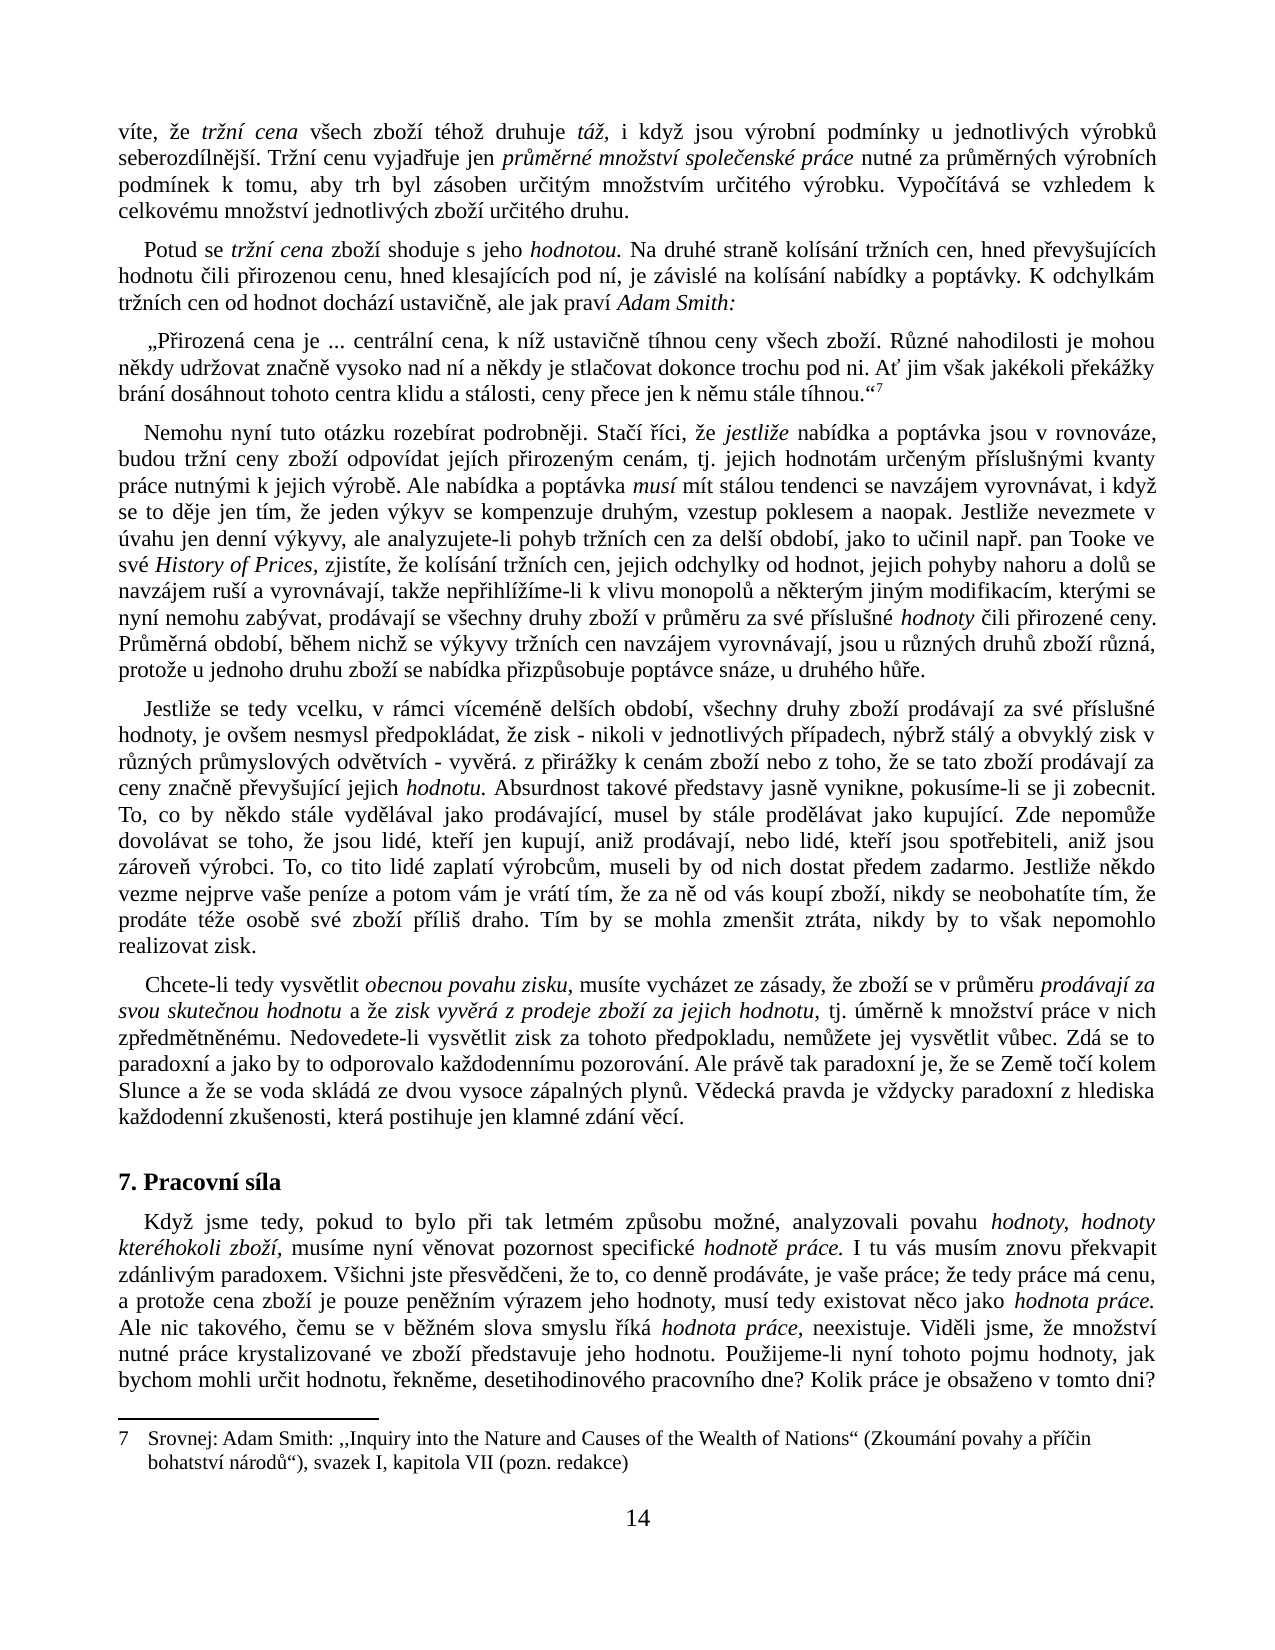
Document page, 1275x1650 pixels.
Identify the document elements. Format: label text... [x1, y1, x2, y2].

text víte, že tržní cena všech zboží téhož druhuje táž, i když jsou výrobní podmínky u jednotlivých výrobků seberozdílnější. Tržní cenu vyjadřuje jen průměrné množství společenské práce nutné za průměrných výrobních podmínek k tomu, aby trh byl zásoben určitým množstvím určitého výrobku. Vypočítává se vzhledem k celkovému množství jednotlivých zboží určitého druhu. [118, 118, 1157, 223]
text „Přirozená cena je ... centrální cena, k níž ustavičně tíhnou ceny všech zboží. Různé nahodilosti je mohou někdy udržovat značně vysoko nad ní a někdy je stlačovat dokonce trochu pod ni. Ať jim však jakékoli překážky brání dosáhnout tohoto centra klidu a stálosti, ceny přece jen k němu stále tíhnou.“ [118, 328, 1157, 407]
text Potud se tržní cena zboží shoduje s jeho hodnotou. Na druhé straně kolísání tržních cen, hned převyšujících hodnotu čili přirozenou cenu, hned klesajících pod ní, je závislé na kolísání nabídky a poptávky. K odchylkám tržních cen od hodnot dochází ustavičně, ale jak praví Adam Smith: [118, 236, 1157, 315]
text Srovnej: Adam Smith: ,,Inquiry into the Nature and Causes of the Wealth of Nations“ (Zkoumání povahy a příčin bohatství národů“), svazek I, kapitola VII (pozn. redakce) [118, 1426, 1157, 1474]
subtitle 7. Pracovní síla [118, 1167, 1157, 1196]
text Když jsme tedy, pokud to bylo při tak letmém způsobu možné, analyzovali povahu hodnoty, hodnoty kteréhokoli zboží, musíme nyní věnovat pozornost specifické hodnotě práce. I tu vás musím znovu překvapit zdánlivým paradoxem. Všichni jste přesvědčeni, že to, co denně prodáváte, je vaše práce; že tedy práce má cenu, a protože cena zboží je pouze peněžním výrazem jeho hodnoty, musí tedy existovat něco jako hodnota práce. Ale nic takového, čemu se v běžném slova smyslu říká hodnota práce, neexistuje. Viděli jsme, že množství nutné práce krystalizované ve zboží představuje jeho hodnotu. Použijeme-li nyní tohoto pojmu hodnoty, jak bychom mohli určit hodnotu, řekněme, desetihodinového pracovního dne? Kolik práce je obsaženo v tomto dni? [118, 1208, 1157, 1393]
text Chcete-li tedy vysvětlit obecnou povahu zisku, musíte vycházet ze zásady, že zboží se v průměru prodávají za svou skutečnou hodnotu a že zisk vyvěrá z prodeje zboží za jejich hodnotu, tj. úměrně k množství práce v nich zpředmětněnému. Nedovedete-li vysvětlit zisk za tohoto předpokladu, nemůžete jej vysvětlit vůbec. Zdá se to paradoxní a jako by to odporovalo každodennímu pozorování. Ale právě tak paradoxní je, že se Země točí kolem Slunce a že se voda skládá ze dvou vysoce zápalných plynů. Vědecká pravda je vždycky paradoxní z hlediska každodenní zkušenosti, která postihuje jen klamné zdání věcí. [118, 971, 1157, 1129]
text Jestliže se tedy vcelku, v rámci víceméně delších období, všechny druhy zboží prodávají za své příslušné hodnoty, je ovšem nesmysl předpokládat, že zisk - nikoli v jednotlivých případech, nýbrž stálý a obvyklý zisk v různých průmyslových odvětvích - vyvěrá. z přirážky k cenám zboží nebo z toho, že se tato zboží prodávají za ceny značně převyšující jejich hodnotu. Absurdnost takové představy jasně vynikne, pokusíme-li se ji zobecnit. To, co by někdo stále vydělával jako prodávající, musel by stále prodělávat jako kupující. Zde nepomůže dovolávat se toho, že jsou lidé, kteří jen kupují, aniž prodávají, nebo lidé, kteří jsou spotřebiteli, aniž jsou zároveň výrobci. To, co tito lidé zaplatí výrobcům, museli by od nich dostat předem zadarmo. Jestliže někdo vezme nejprve vaše peníze a potom vám je vrátí tím, že za ně od vás koupí zboží, nikdy se neobohatíte tím, že prodáte téže osobě své zboží příliš draho. Tím by se mohla zmenšit ztráta, nikdy by to však nepomohlo realizovat zisk. [118, 695, 1157, 959]
text Nemohu nyní tuto otázku rozebírat podrobněji. Stačí říci, že jestliže nabídka a poptávka jsou v rovnováze, budou tržní ceny zboží odpovídat jejích přirozeným cenám, tj. jejich hodnotám určeným příslušnými kvanty práce nutnými k jejich výrobě. Ale nabídka a poptávka musí mít stálou tendenci se navzájem vyrovnávat, i když se to děje jen tím, že jeden výkyv se kompenzuje druhým, vzestup poklesem a naopak. Jestliže nevezmete v úvahu jen denní výkyvy, ale analyzujete-li pohyb tržních cen za delší období, jako to učinil např. pan Tooke ve své History of Prices, zjistíte, že kolísání tržních cen, jejich odchylky od hodnot, jejich pohyby nahoru a dolů se navzájem ruší a vyrovnávají, takže nepřihlížíme-li k vlivu monopolů a některým jiným modifikacím, kterými se nyní nemohu zabývat, prodávají se všechny druhy zboží v průměru za své příslušné hodnoty čili přirozené ceny. Průměrná období, během nichž se výkyvy tržních cen navzájem vyrovnávají, jsou u různých druhů zboží různá, protože u jednoho druhu zboží se nabídka přizpůsobuje poptávce snáze, u druhého hůře. [118, 419, 1157, 683]
